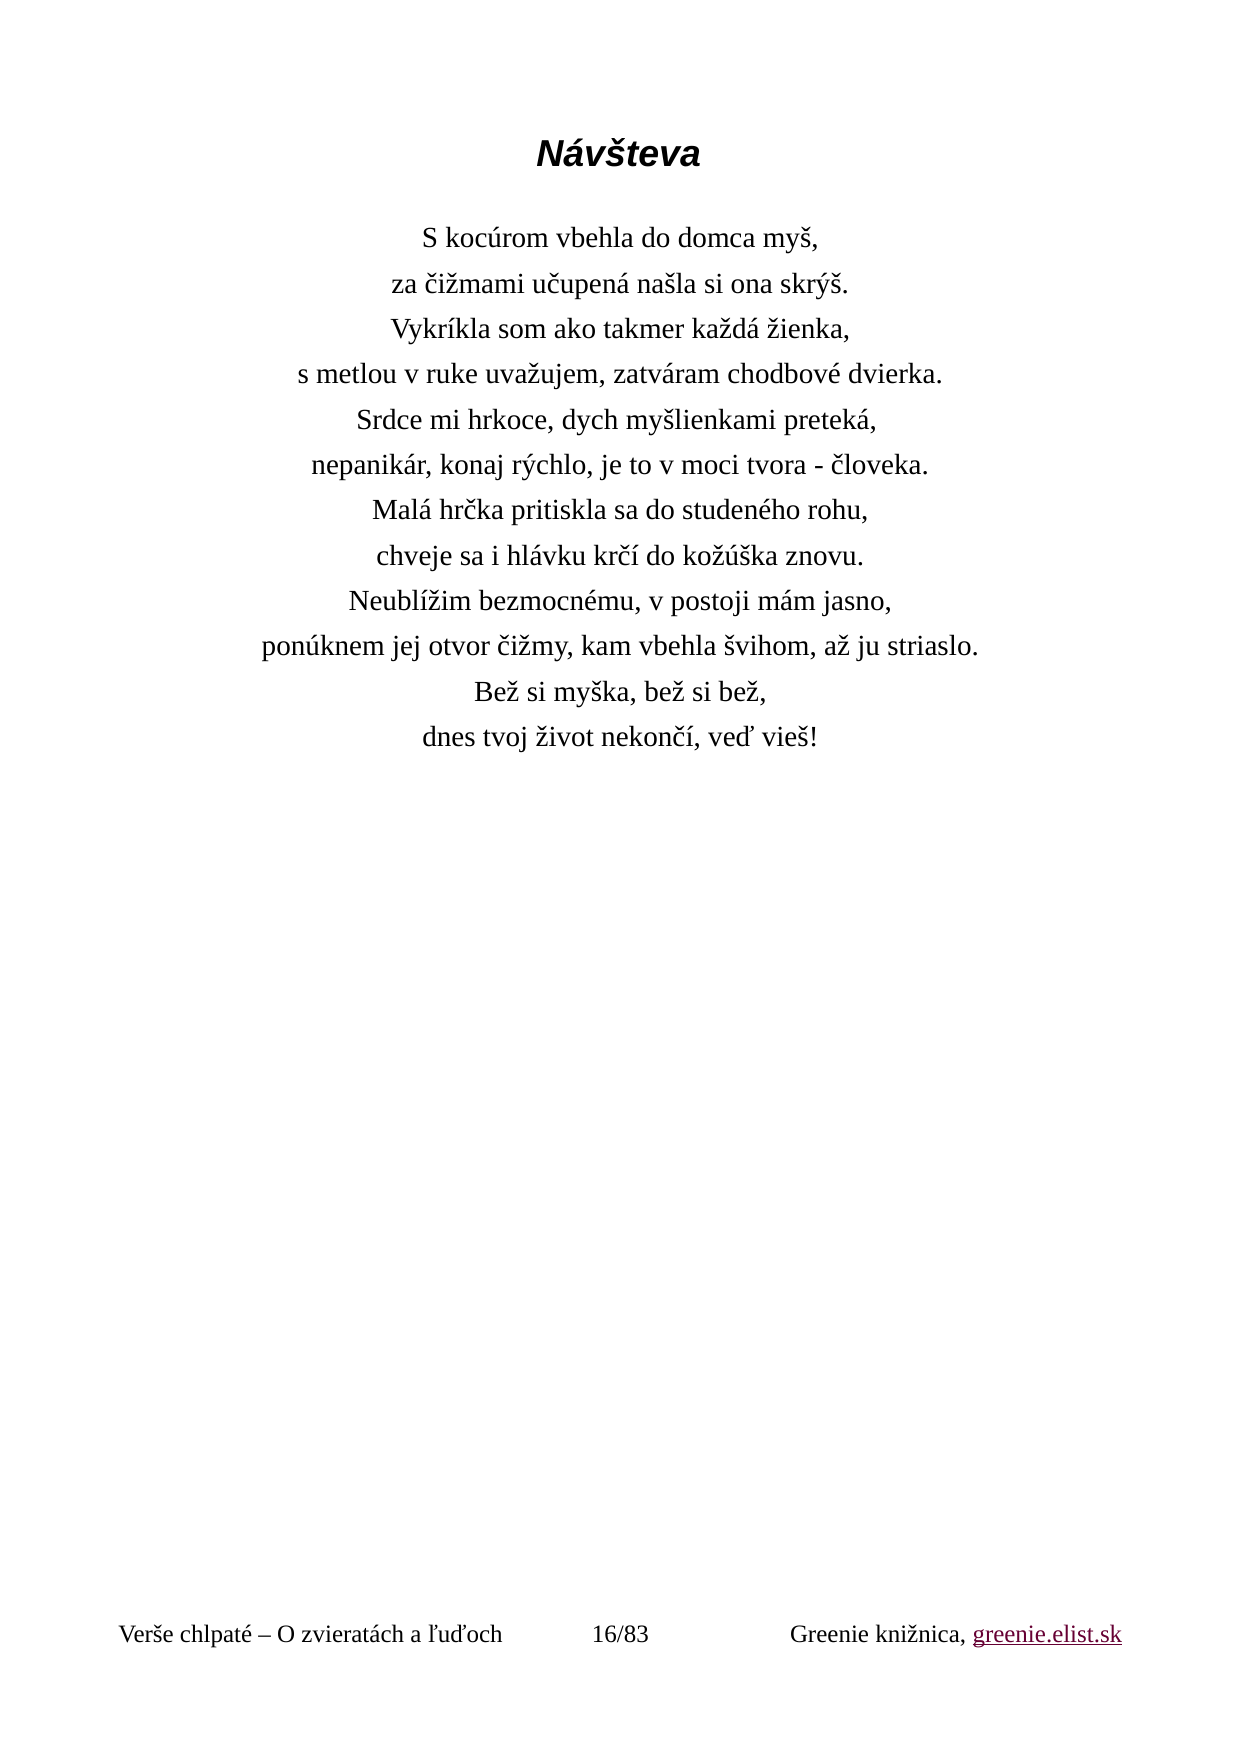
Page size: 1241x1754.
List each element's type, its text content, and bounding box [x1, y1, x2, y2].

text Srdce mi hrkoce, dych myšlienkami preteká, [106, 402, 1134, 435]
text ponúknem jej otvor čižmy, kam vbehla švihom, až ju striaslo. [106, 628, 1134, 662]
text Malá hrčka pritiskla sa do studeného rohu, [106, 492, 1134, 526]
text za čižmami učupená našla si ona skrýš. [106, 266, 1134, 299]
subtitle Návšteva [106, 131, 1134, 174]
text nepanikár, konaj rýchlo, je to v moci tvora - človeka. [106, 447, 1134, 481]
text Neublížim bezmocnému, v postoji mám jasno, [106, 583, 1134, 617]
text Bež si myška, bež si bež, [106, 674, 1134, 707]
text s metlou v ruke uvažujem, zatváram chodbové dvierka. [106, 356, 1134, 390]
text Vykríkla som ako takmer každá žienka, [106, 311, 1134, 345]
text dnes tvoj život nekončí, veď vieš! [106, 719, 1134, 752]
text chveje sa i hlávku krčí do kožúška znovu. [106, 538, 1134, 571]
text S kocúrom vbehla do domca myš, [106, 221, 1134, 254]
